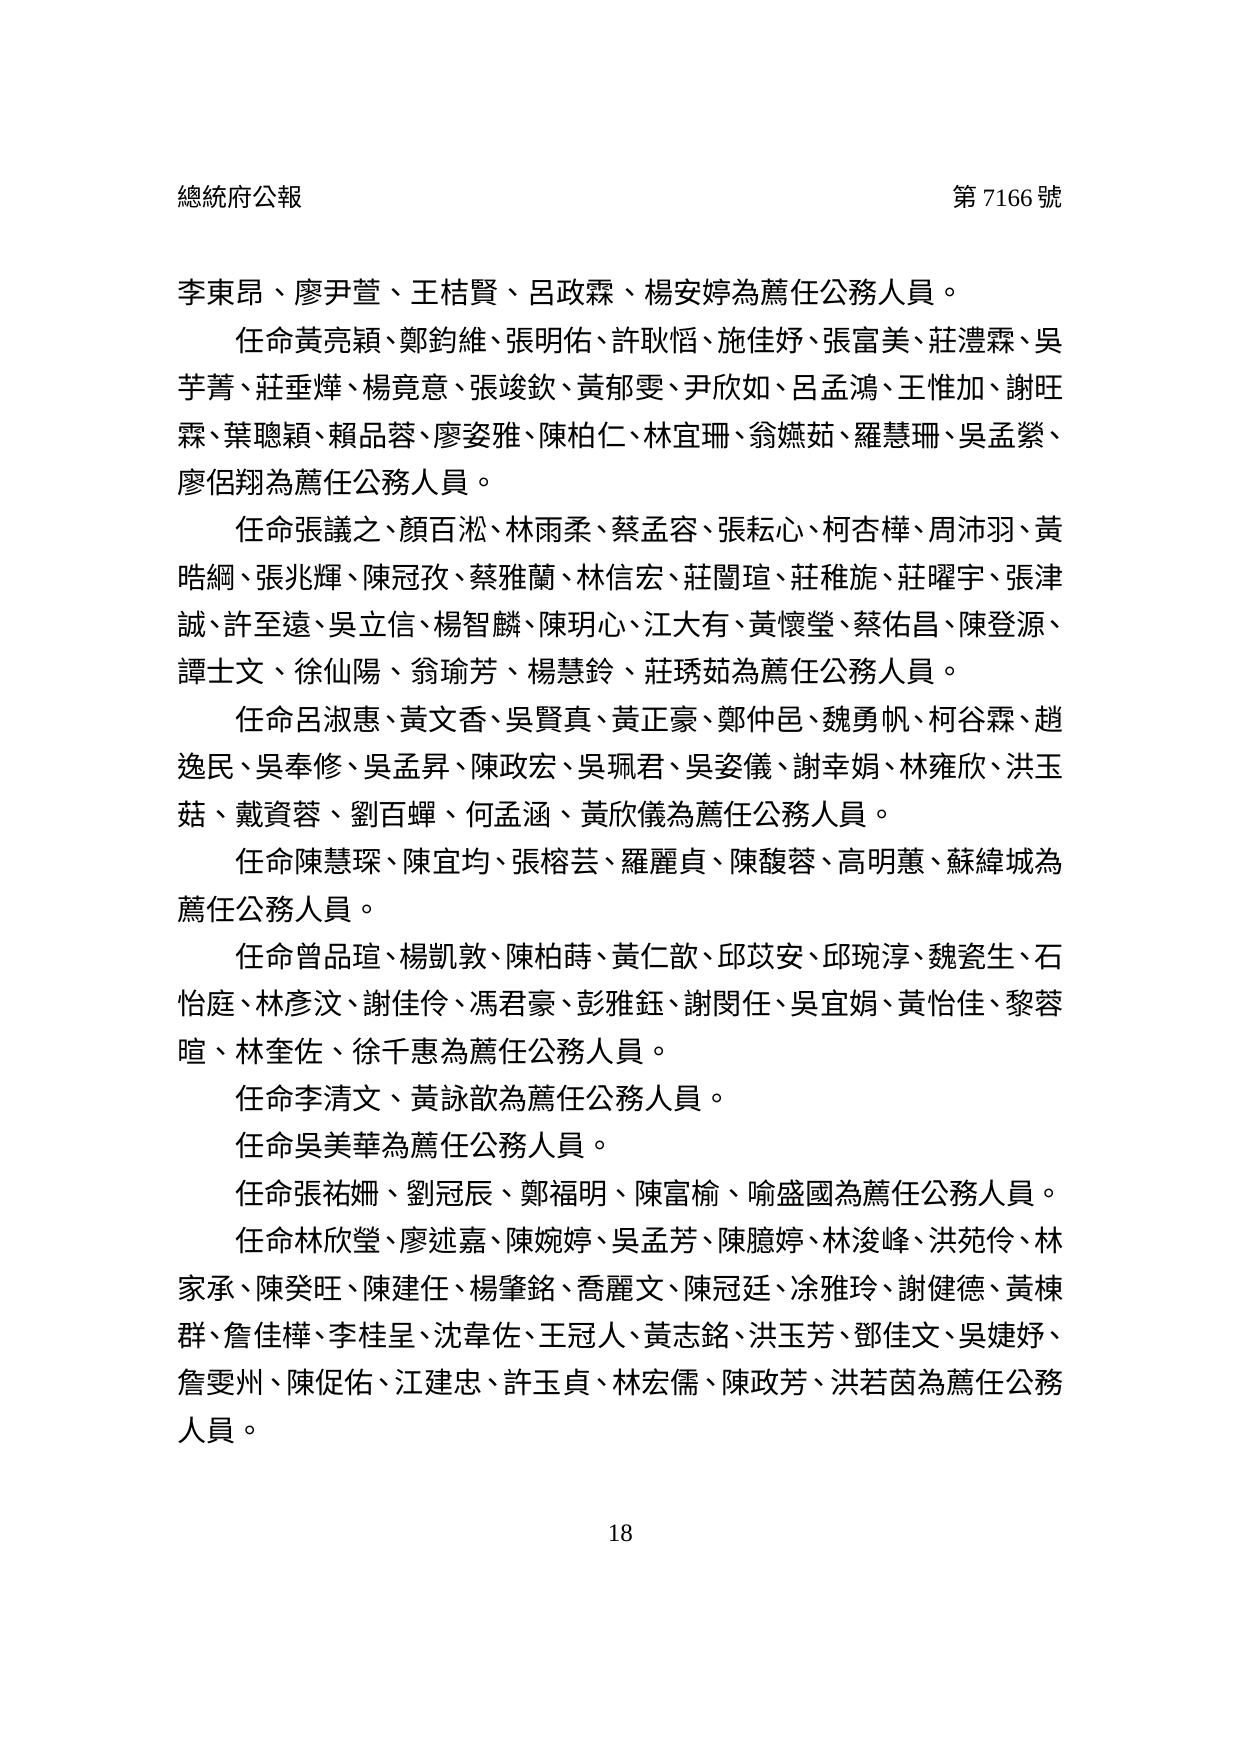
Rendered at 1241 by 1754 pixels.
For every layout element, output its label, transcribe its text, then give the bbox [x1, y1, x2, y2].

text 任命林欣瑩、廖述嘉、陳婉婷、吳孟芳、陳臆婷、林浚峰、洪苑伶、林家承、陳癸旺、陳建任、楊肇銘、喬麗文、陳冠廷、凃雅玲、謝健德、黃棟群、詹佳樺、李桂呈、沈韋佐、王冠人、黃志銘、洪玉芳、鄧佳文、吳婕妤、詹雯州、陳促佑、江建忠、許玉貞、林宏儒、陳政芳、洪若茵為薦任公務人員。 [177, 1214, 1063, 1451]
text 任命李清文、黃詠歆為薦任公務人員。 [177, 1072, 1063, 1119]
text 任命曾品瑄、楊凱敦、陳柏蒔、黃仁歆、邱苡安、邱琬淳、魏瓷生、石怡庭、林彥汶、謝佳伶、馮君豪、彭雅鈺、謝閔任、吳宜娟、黃怡佳、黎蓉暄、林奎佐、徐千惠為薦任公務人員。 [177, 929, 1063, 1072]
text 任命曹瑜倩、吳明穎、范博鈞、黃靖分、林虹孜、丁堅弘、吳冠誼、徐政麟、羅元佑、李聯裕、林奕佐、劉栓銘、陳冠華、洪志佳、翁漱恆、徐沛曛、葉容君、賴芯郁、郭宗鑫、梁家綺、許憶真、陳亞甄、羅培心、杜若綺、林聖傑、鄭宇哲、陳珮文、吳思慧、許珍禎、江惠敏、許雅涵、陳宛靖、陳玉惠、葉婉怡、蘇澄思、李利涓、曹世洋、邱彥瑋、陳思羽、謝孟娟、黃俊瑋、馬佩均、蘇郁婷、朱浡榛、楊雪晴、朱薏安、丘乃如、蔣世偉、陳展毅、李東昂、廖尹萱、王桔賢、呂政霖、楊安婷為薦任公務人員。 [177, 266, 1063, 313]
text 任命呂淑惠、黃文香、吳賢真、黃正豪、鄭仲邑、魏勇帆、柯谷霖、趙逸民、吳奉修、吳孟昇、陳政宏、吳珮君、吳姿儀、謝幸娟、林雍欣、洪玉菇、戴資蓉、劉百蟬、何孟涵、黃欣儀為薦任公務人員。 [177, 692, 1063, 834]
text 任命黃亮穎、鄭鈞維、張明佑、許耿慆、施佳妤、張富美、莊澧霖、吳芋菁、莊垂燁、楊竟意、張竣欽、黃郁雯、尹欣如、呂孟鴻、王惟加、謝旺霖、葉聰穎、賴品蓉、廖姿雅、陳柏仁、林宜珊、翁嬿茹、羅慧珊、吳孟縈、廖侶翔為薦任公務人員。 [177, 313, 1063, 503]
text 任命吳美華為薦任公務人員。 [177, 1119, 1063, 1166]
text 任命張議之、顏百淞、林雨柔、蔡孟容、張耘心、柯杏樺、周沛羽、黃晧綱、張兆輝、陳冠孜、蔡雅蘭、林信宏、莊闓瑄、莊稚旎、莊曜宇、張津誠、許至遠、吳立信、楊智麟、陳玥心、江大有、黃懷瑩、蔡佑昌、陳登源、譚士文、徐仙陽、翁瑜芳、楊慧鈴、莊琇茹為薦任公務人員。 [177, 503, 1063, 692]
text 任命陳慧琛、陳宜均、張榕芸、羅麗貞、陳馥蓉、高明蕙、蘇緯城為薦任公務人員。 [177, 834, 1063, 929]
text 任命張祐姍、劉冠辰、鄭福明、陳富榆、喻盛國為薦任公務人員。 [177, 1166, 1063, 1214]
